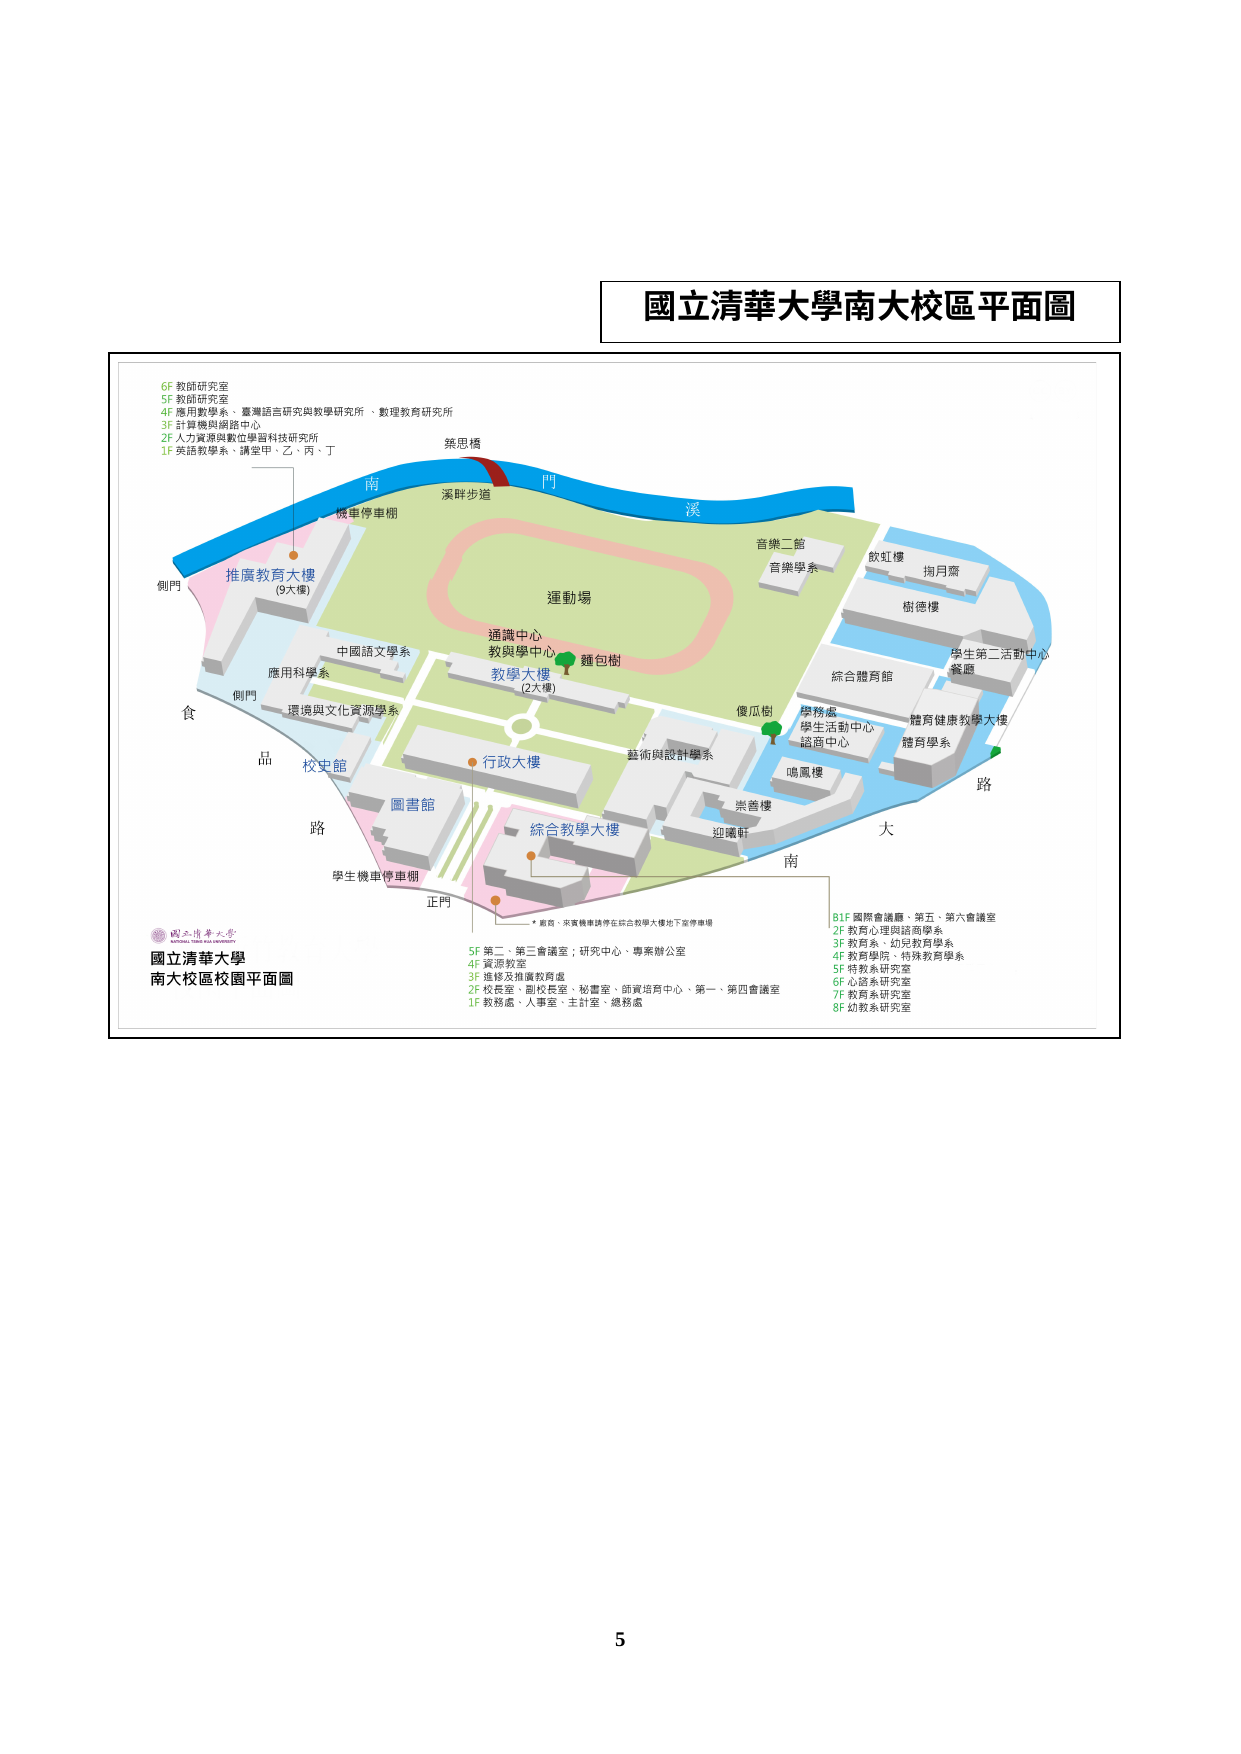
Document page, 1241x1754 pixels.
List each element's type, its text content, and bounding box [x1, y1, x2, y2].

picture [118, 362, 1097, 1029]
text 國立清華大學南大校區平面圖 [616, 290, 1104, 325]
